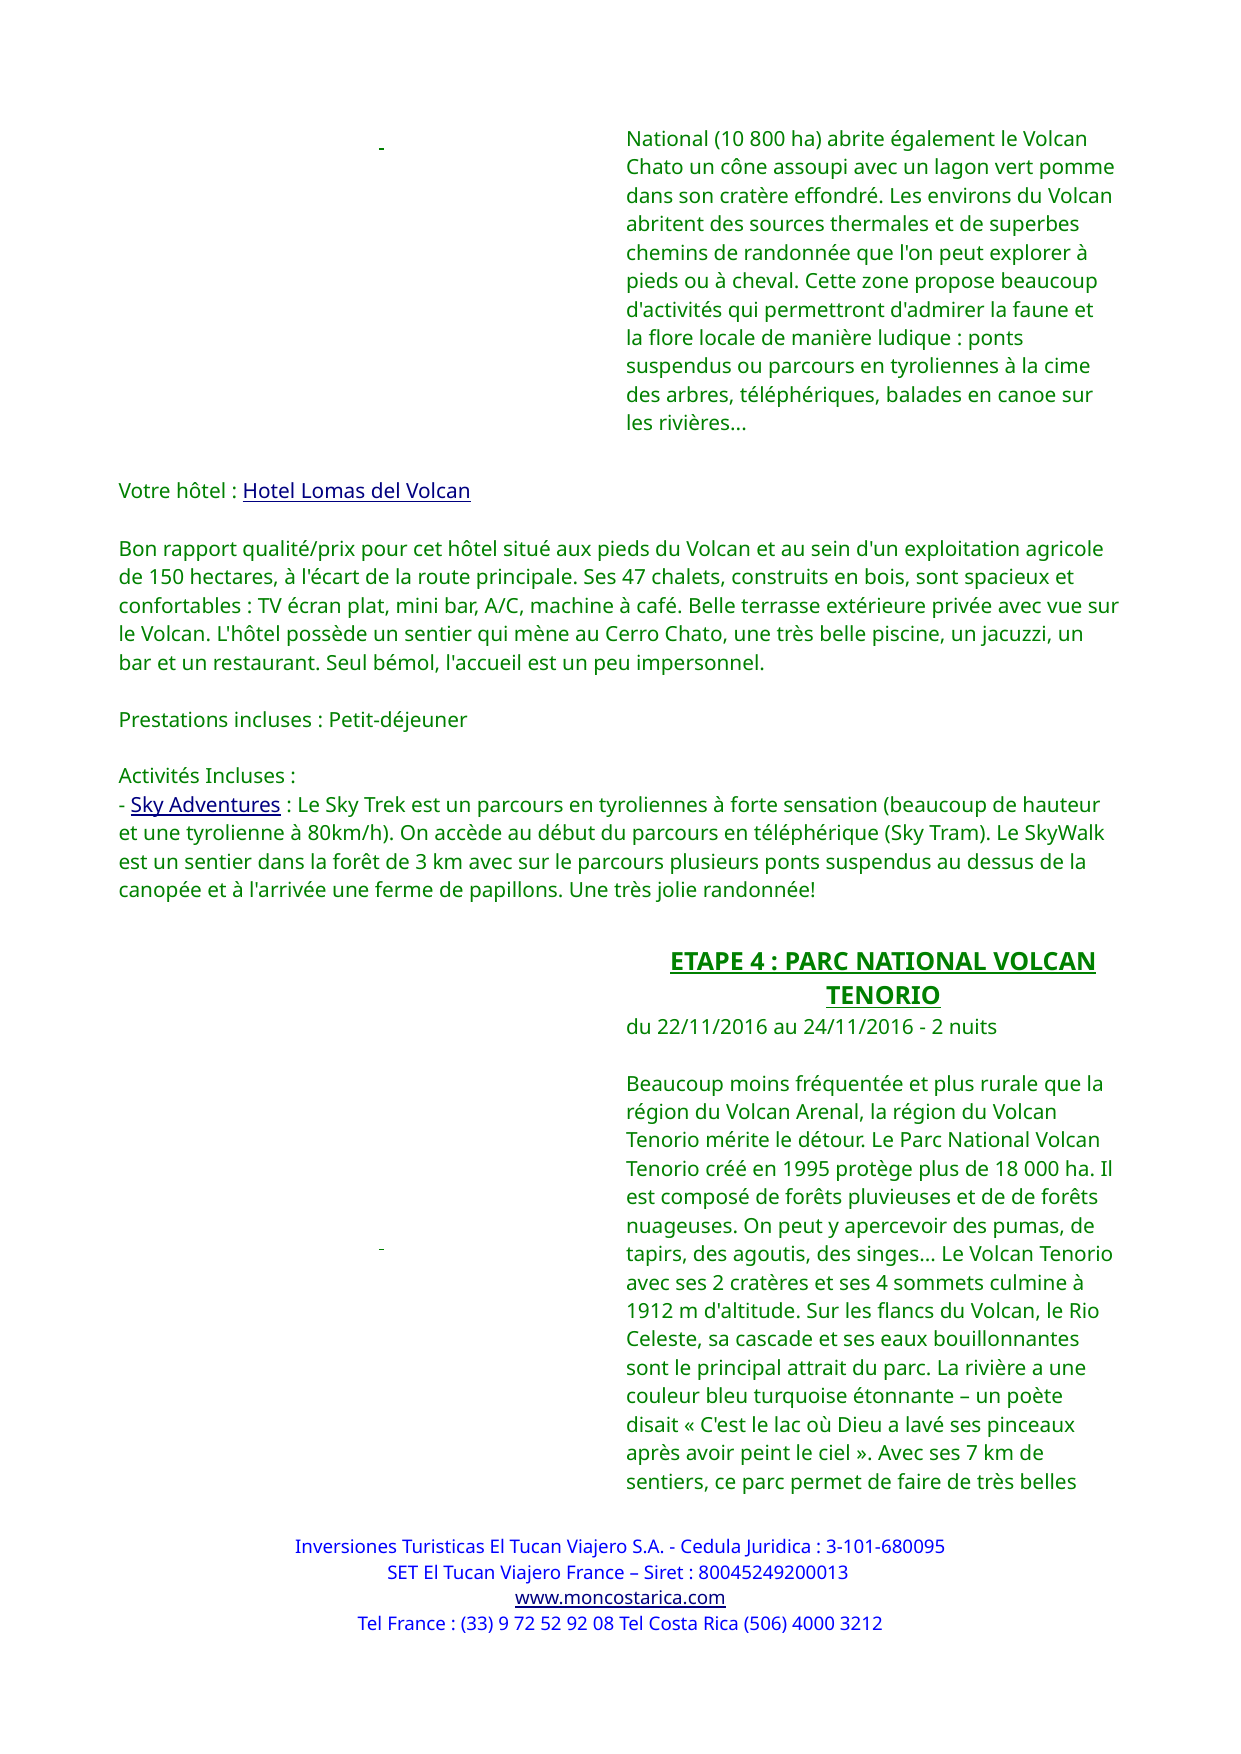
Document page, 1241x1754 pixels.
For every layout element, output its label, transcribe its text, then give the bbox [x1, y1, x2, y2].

table_header [118, 118, 620, 443]
text Prestations incluses : Petit-déjeuner [118, 705, 1122, 733]
table_header ETAPE 4 : PARC NATIONAL VOLCAN TENORIO du 22/11/2016 au 24/11/2016 - 2 nuits Beaucoup moins fréquentée et plus rurale que la région du Volcan Arenal, la région du Volcan Tenorio mérite le détour. Le Parc National Volcan Tenorio créé en 1995 protège plus de 18 000 ha. Il est composé de forêts pluvieuses et de de forêts nuageuses. On peut y apercevoir des pumas, de tapirs, des agoutis, des singes... Le Volcan Tenorio avec ses 2 cratères et ses 4 sommets culmine à 1912 m d'altitude. Sur les flancs du Volcan, le Rio Celeste, sa cascade et ses eaux bouillonnantes sont le principal attrait du parc. La rivière a une couleur bleu turquoise étonnante – un poète disait « C'est le lac où Dieu a lavé ses pinceaux après avoir peint le ciel ». Avec ses 7 km de sentiers, ce parc permet de faire de très belles [620, 938, 1122, 1501]
table_header National (10 800 ha) abrite également le Volcan Chato un cône assoupi avec un lagon vert pomme dans son cratère effondré. Les environs du Volcan abritent des sources thermales et de superbes chemins de randonnée que l'on peut explorer à pieds ou à cheval. Cette zone propose beaucoup d'activités qui permettront d'admirer la faune et la flore locale de manière ludique : ponts suspendus ou parcours en tyroliennes à la cime des arbres, téléphériques, balades en canoe sur les rivières... [620, 118, 1122, 443]
text Bon rapport qualité/prix pour cet hôtel situé aux pieds du Volcan et au sein d'un exploitation agricole de 150 hectares, à l'écart de la route principale. Ses 47 chalets, construits en bois, sont spacieux et confortables : TV écran plat, mini bar, A/C, machine à café. Belle terrasse extérieure privée avec vue sur le Volcan. L'hôtel possède un sentier qui mène au Cerro Chato, une très belle piscine, un jacuzzi, un bar et un restaurant. Seul bémol, l'accueil est un peu impersonnel. [118, 534, 1122, 676]
text Activités Incluses : [118, 762, 1122, 790]
text - Sky Adventures : Le Sky Trek est un parcours en tyroliennes à forte sensation (beaucoup de hauteur et une tyrolienne à 80km/h). On accède au début du parcours en téléphérique (Sky Tram). Le SkyWalk est un sentier dans la forêt de 3 km avec sur le parcours plusieurs ponts suspendus au dessus de la canopée et à l'arrivée une ferme de papillons. Une très jolie randonnée! [118, 790, 1122, 904]
text Votre hôtel : Hotel Lomas del Volcan [118, 477, 1122, 505]
table_header [118, 938, 620, 1501]
